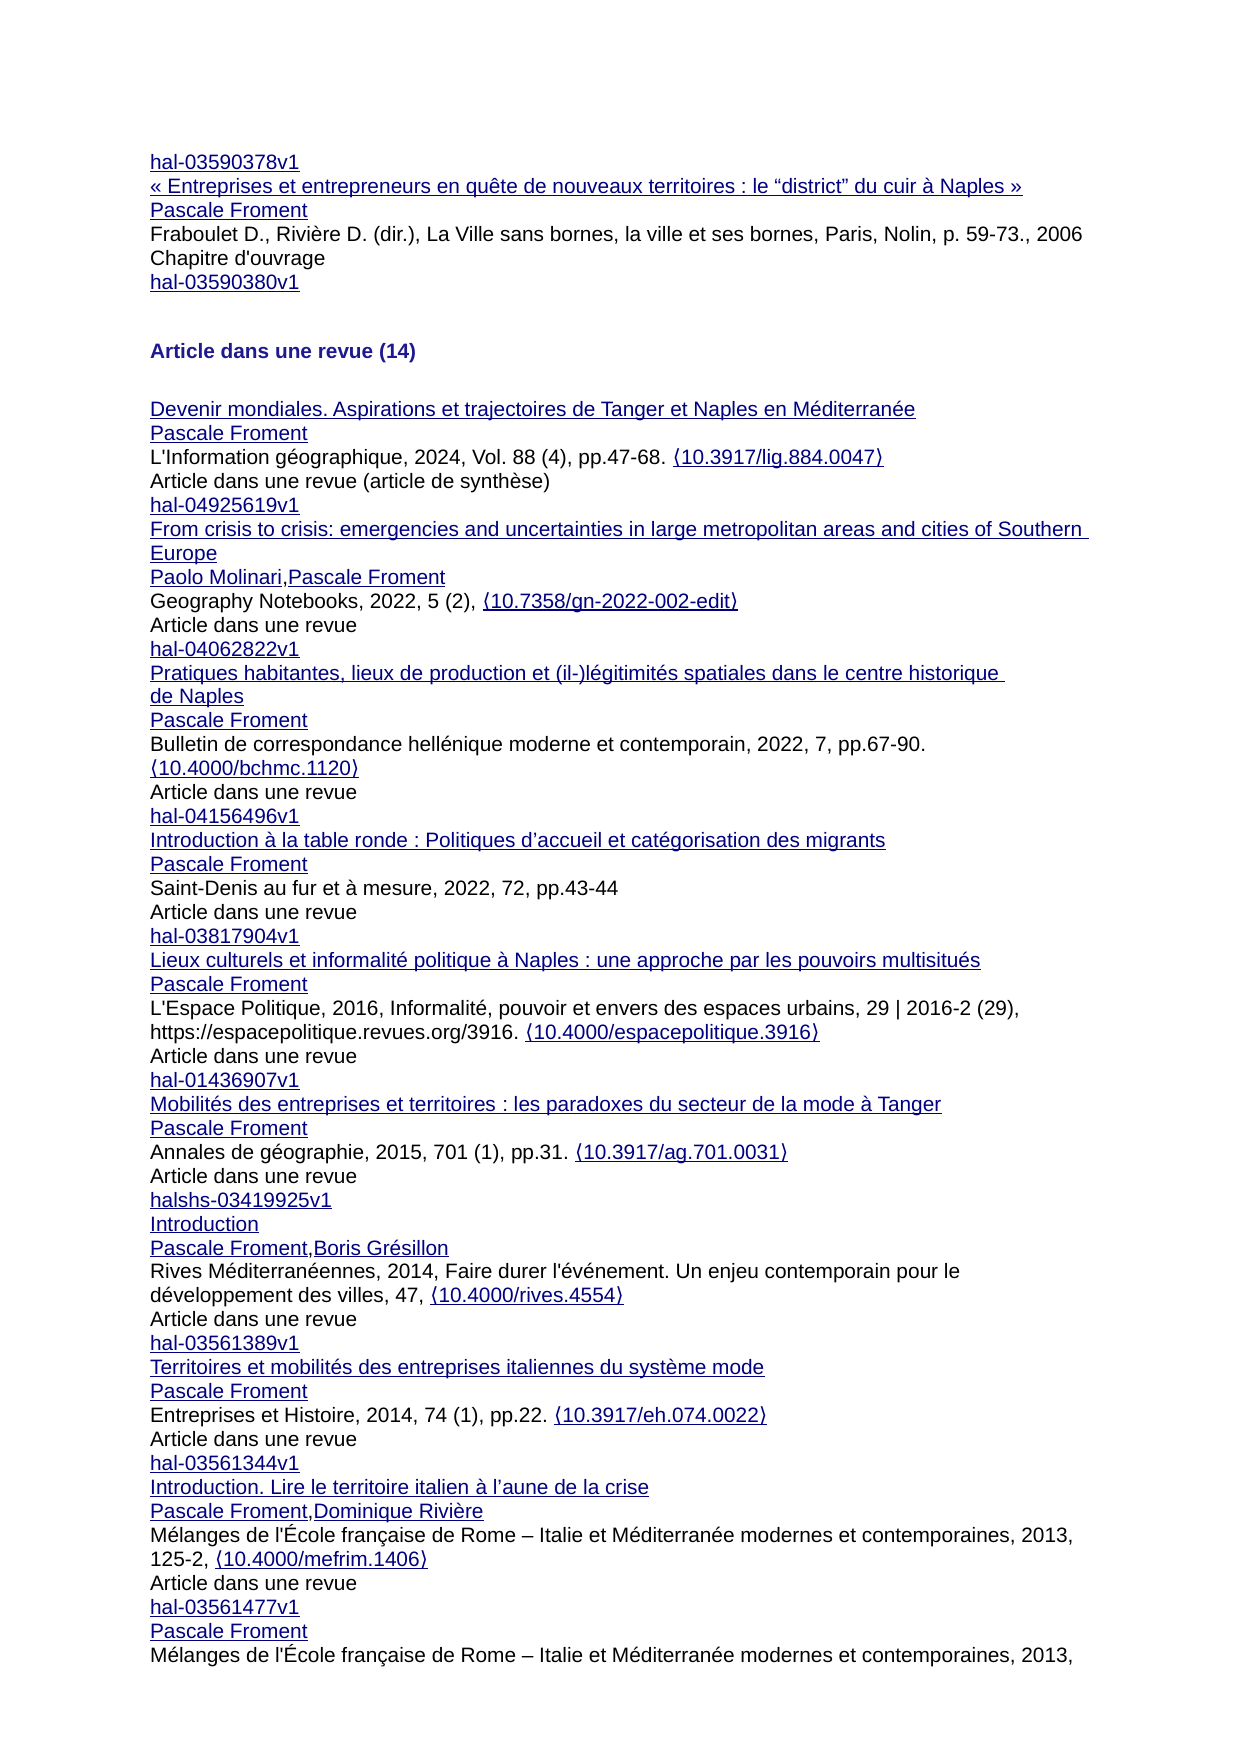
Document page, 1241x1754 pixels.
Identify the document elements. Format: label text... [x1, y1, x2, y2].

table_cell Introduction Pascale Froment,Boris Grésillon Rives Méditerranéennes, 2014, Faire durer l'événement. Un enjeu contemporain pour le développement des villes, 47, ⟨10.4000/rives.4554⟩ Article dans une revue hal-03561389v1 [150, 1211, 1090, 1355]
table_cell Introduction à la table ronde : Politiques d’accueil et catégorisation des migrants Pascale Froment Saint-Denis au fur et à mesure, 2022, 72, pp.43-44 Article dans une revue hal-03817904v1 [150, 828, 1090, 948]
table_cell Mobilités des entreprises et territoires : les paradoxes du secteur de la mode à Tanger Pascale Froment Annales de géographie, 2015, 701 (1), pp.31. ⟨10.3917/ag.701.0031⟩ Article dans une revue halshs-03419925v1 [150, 1092, 1090, 1211]
table_cell « Entreprises et entrepreneurs en quête de nouveaux territoires : le “district” du cuir à Naples » Pascale Froment Fraboulet D., Rivière D. (dir.), La Ville sans bornes, la ville et ses bornes, Paris, Nolin, p. 59-73., 2006 Chapitre d'ouvrage hal-03590380v1 [150, 174, 1090, 294]
table_cell Introduction. Lire le territoire italien à l’aune de la crise Pascale Froment,Dominique Rivière Mélanges de l'École française de Rome – Italie et Méditerranée modernes et contemporaines, 2013, 125-2, ⟨10.4000/mefrim.1406⟩ Article dans une revue hal-03561477v1 [150, 1475, 1090, 1619]
table_cell Pratiques habitantes, lieux de production et (il‑)légitimités spatiales dans le centre historique de Naples Pascale Froment Bulletin de correspondance hellénique moderne et contemporain, 2022, 7, pp.67-90. ⟨10.4000/bchmc.1120⟩ Article dans une revue hal-04156496v1 [150, 660, 1090, 828]
table_cell Lieux culturels et informalité politique à Naples : une approche par les pouvoirs multisitués Pascale Froment L'Espace Politique, 2016, Informalité, pouvoir et envers des espaces urbains, 29 | 2016-2 (29), https://espacepolitique.revues.org/3916. ⟨10.4000/espacepolitique.3916⟩ Article dans une revue hal-01436907v1 [150, 948, 1090, 1092]
table_cell Territoires et mobilités des entreprises italiennes du système mode Pascale Froment Entreprises et Histoire, 2014, 74 (1), pp.22. ⟨10.3917/eh.074.0022⟩ Article dans une revue hal-03561344v1 [150, 1355, 1090, 1475]
table_header Devenir mondiales. Aspirations et trajectoires de Tanger et Naples en Méditerranée Pascale Froment L'Information géographique, 2024, Vol. 88 (4), pp.47-68. ⟨10.3917/lig.884.0047⟩ Article dans une revue (article de synthèse) hal-04925619v1 [150, 397, 1090, 517]
table_cell Crise et territoires productifs du Mezzogiorno italien Pascale Froment Mélanges de l'École française de Rome – Italie et Méditerranée modernes et contemporaines, 2013, 125-2, ⟨10.4000/mefrim.1408⟩ Article dans une revue hal-03560994v1 [150, 1619, 1090, 1667]
subtitle Article dans une revue (14) [150, 338, 1090, 362]
table_cell From crisis to crisis: emergencies and uncertainties in large metropolitan areas and cities of Southern Europe Paolo Molinari,Pascale Froment Geography Notebooks, 2022, 5 (2), ⟨10.7358/gn-2022-002-edit⟩ Article dans une revue hal-04062822v1 [150, 517, 1090, 660]
table_cell hal-03590378v1 [150, 150, 1090, 174]
